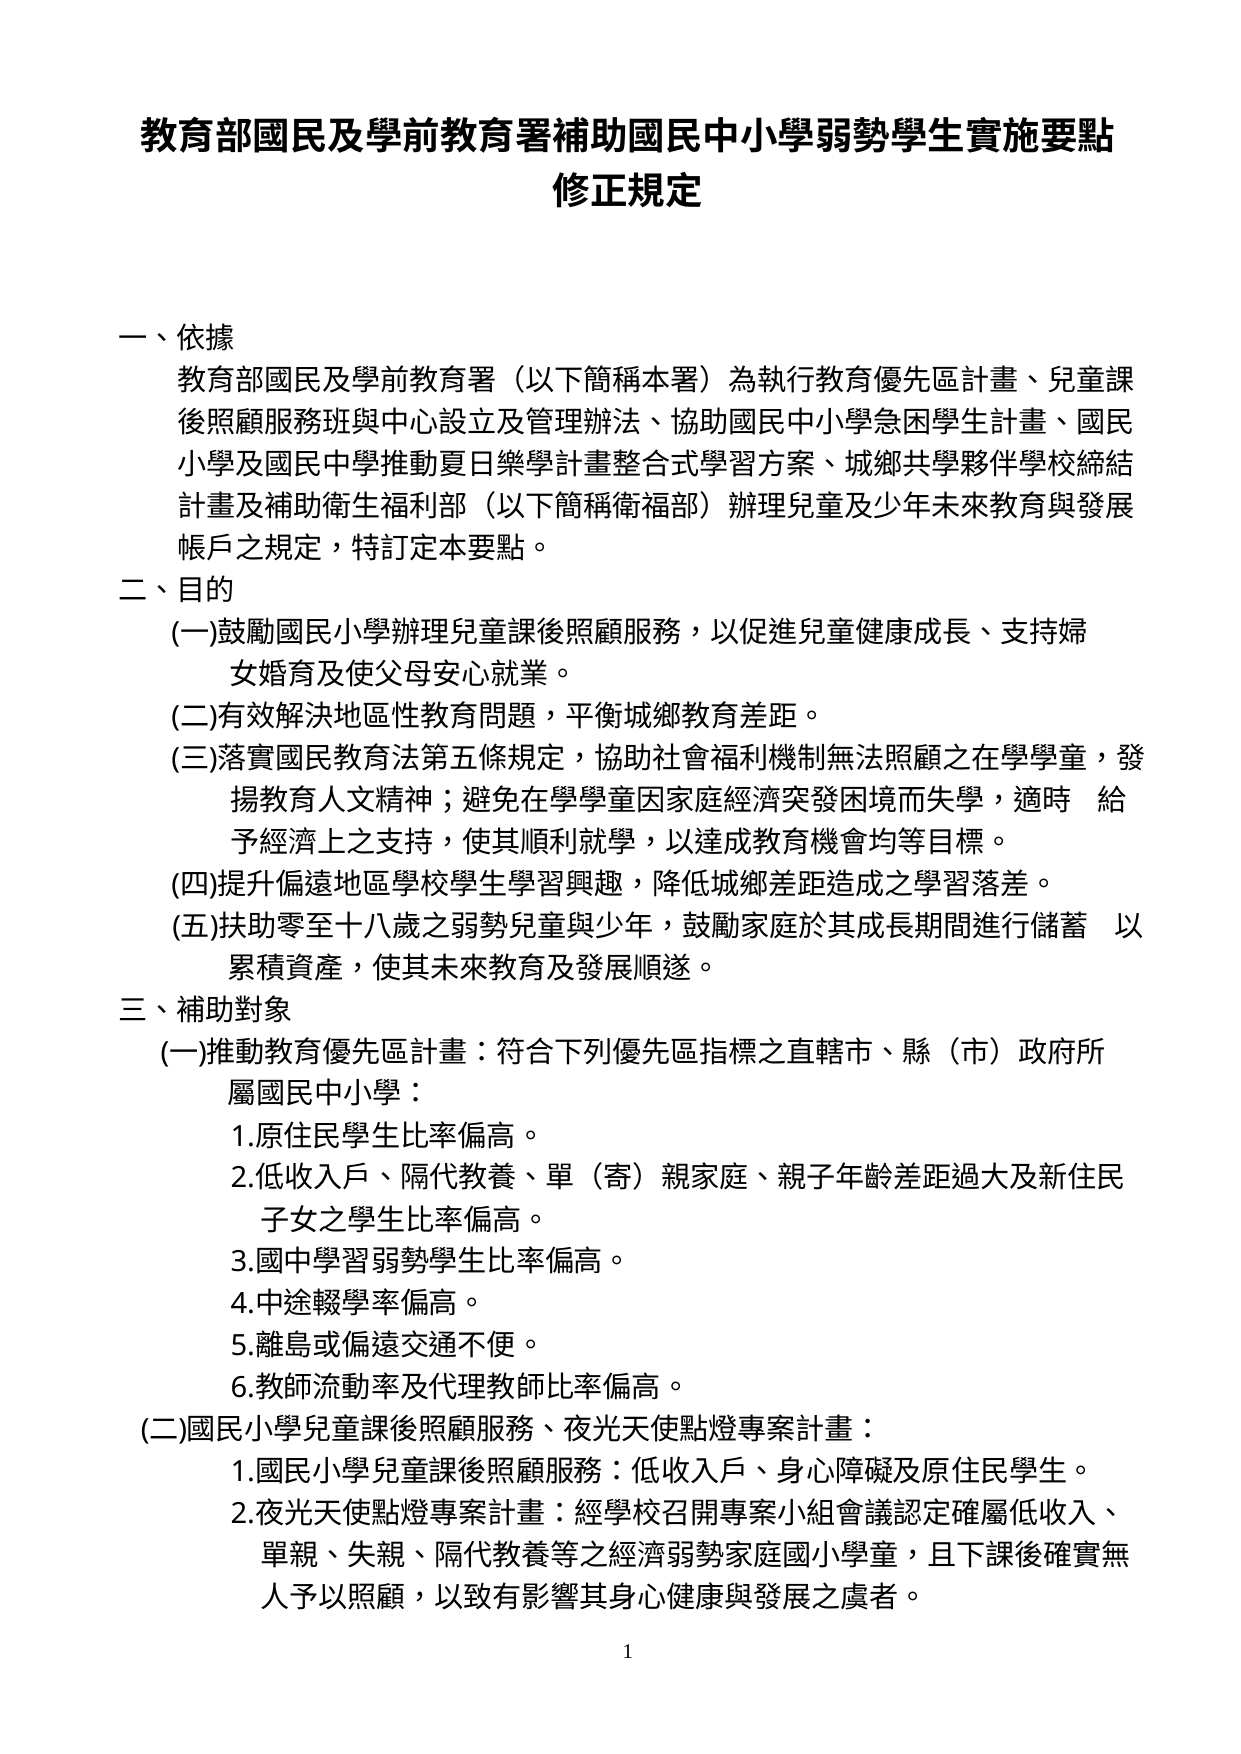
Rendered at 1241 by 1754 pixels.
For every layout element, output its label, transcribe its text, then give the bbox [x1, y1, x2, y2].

text 2.夜光天使點燈專案計畫：經學校召開專案小組會議認定確屬低收入、 單親、失親、隔代教養等之經濟弱勢家庭國小學童，且下課後確實無 人予以照顧，以致有影響其身心健康與發展之虞者。 [230, 1490, 1137, 1616]
text (二)國民小學兒童課後照顧服務、夜光天使點燈專案計畫： [118, 1406, 1137, 1448]
text 修正規定 [118, 161, 1137, 215]
text 1.國民小學兒童課後照顧服務：低收入戶、身心障礙及原住民學生。 [230, 1448, 1137, 1490]
text (五)扶助零至十八歲之弱勢兒童與少年，鼓勵家庭於其成長期間進行儲蓄 以累積資產，使其未來教育及發展順遂。 [172, 902, 1155, 986]
text 5.離島或偏遠交通不便。 [230, 1322, 1137, 1364]
text 2.低收入戶、隔代教養、單（寄）親家庭、親子年齡差距過大及新住民 子女之學生比率偏高。 [230, 1154, 1137, 1238]
text 教育部國民及學前教育署補助國民中小學弱勢學生實施要點 [118, 106, 1137, 161]
text 1.原住民學生比率偏高。 [230, 1112, 1137, 1154]
text (二)有效解決地區性教育問題，平衡城鄉教育差距。 [171, 693, 1137, 734]
text (一)鼓勵國民小學辦理兒童課後照顧服務，以促進兒童健康成長、支持婦 女婚育及使父母安心就業。 [171, 609, 1137, 693]
text 二、目的 [118, 567, 1137, 609]
text (四)提升偏遠地區學校學生學習興趣，降低城鄉差距造成之學習落差。 [171, 861, 1155, 902]
text (一)推動教育優先區計畫：符合下列優先區指標之直轄市、縣（市）政府所 屬國民中小學： [153, 1028, 1137, 1112]
text (三)落實國民教育法第五條規定，協助社會福利機制無法照顧之在學學童，發揚教育人文精神；避免在學學童因家庭經濟突發困境而失學，適時 給予經濟上之支持，使其順利就學，以達成教育機會均等目標。 [171, 734, 1155, 861]
text 一、依據 [118, 315, 1137, 357]
text 4.中途輟學率偏高。 [230, 1280, 1137, 1322]
text 教育部國民及學前教育署（以下簡稱本署）為執行教育優先區計畫、兒童課後照顧服務班與中心設立及管理辦法、協助國民中小學急困學生計畫、國民小學及國民中學推動夏日樂學計畫整合式學習方案、城鄉共學夥伴學校締結計畫及補助衛生福利部（以下簡稱衛福部）辦理兒童及少年未來教育與發展帳戶之規定，特訂定本要點。 [177, 357, 1137, 567]
text 6.教師流動率及代理教師比率偏高。 [230, 1364, 1137, 1406]
text 3.國中學習弱勢學生比率偏高。 [230, 1238, 1137, 1280]
text 三、補助對象 [118, 986, 1137, 1028]
